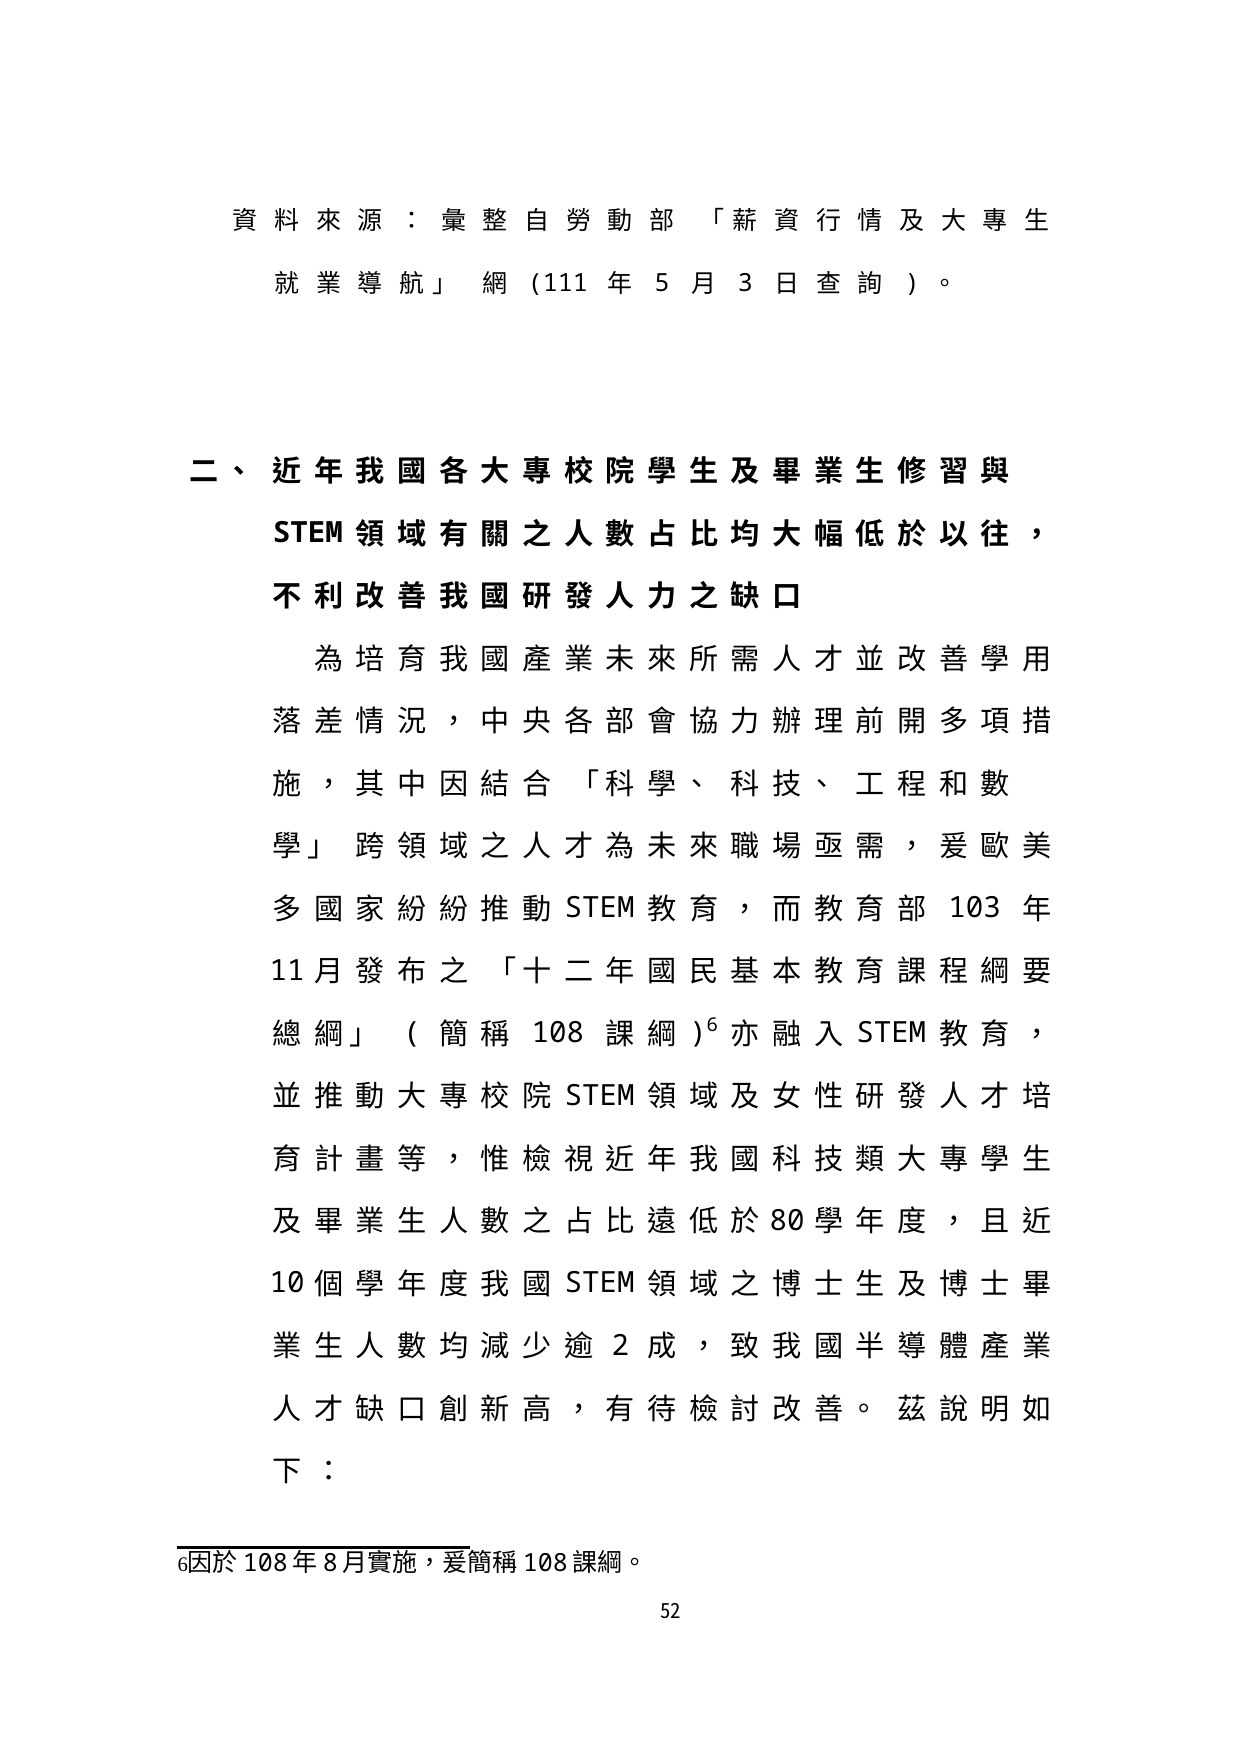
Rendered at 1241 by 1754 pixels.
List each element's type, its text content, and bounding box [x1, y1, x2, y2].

text 二、近年我國各大專校院學生及畢業生修習與STEM領域有關之人數占比均大幅低於以往，不利改善我國研發人力之缺口 [183, 427, 1058, 615]
text 為培育我國產業未來所需人才並改善學用落差情況，中央各部會協力辦理前開多項措施，其中因結合「科學、科技、工程和數學」跨領域之人才為未來職場亟需，爰歐美多國家紛紛推動STEM教育，而教育部103年11月發布之「十二年國民基本教育課程綱要總綱」(簡稱108課綱)亦融入STEM教育，並推動大專校院STEM領域及女性研發人才培育計畫等，惟檢視近年我國科技類大專學生及畢業生人數之占比遠低於80學年度，且近10個學年度我國STEM領域之博士生及博士畢業生人數均減少逾2成，致我國半導體產業人才缺口創新高，有待檢討改善。茲說明如下： [242, 615, 1058, 1490]
text 因於108年8月實施，爰簡稱108課綱。 [177, 1548, 1063, 1577]
text 資料來源：彙整自勞動部「薪資行情及大專生就業導航」網(111年5月3日查詢)。 [187, 177, 1058, 302]
